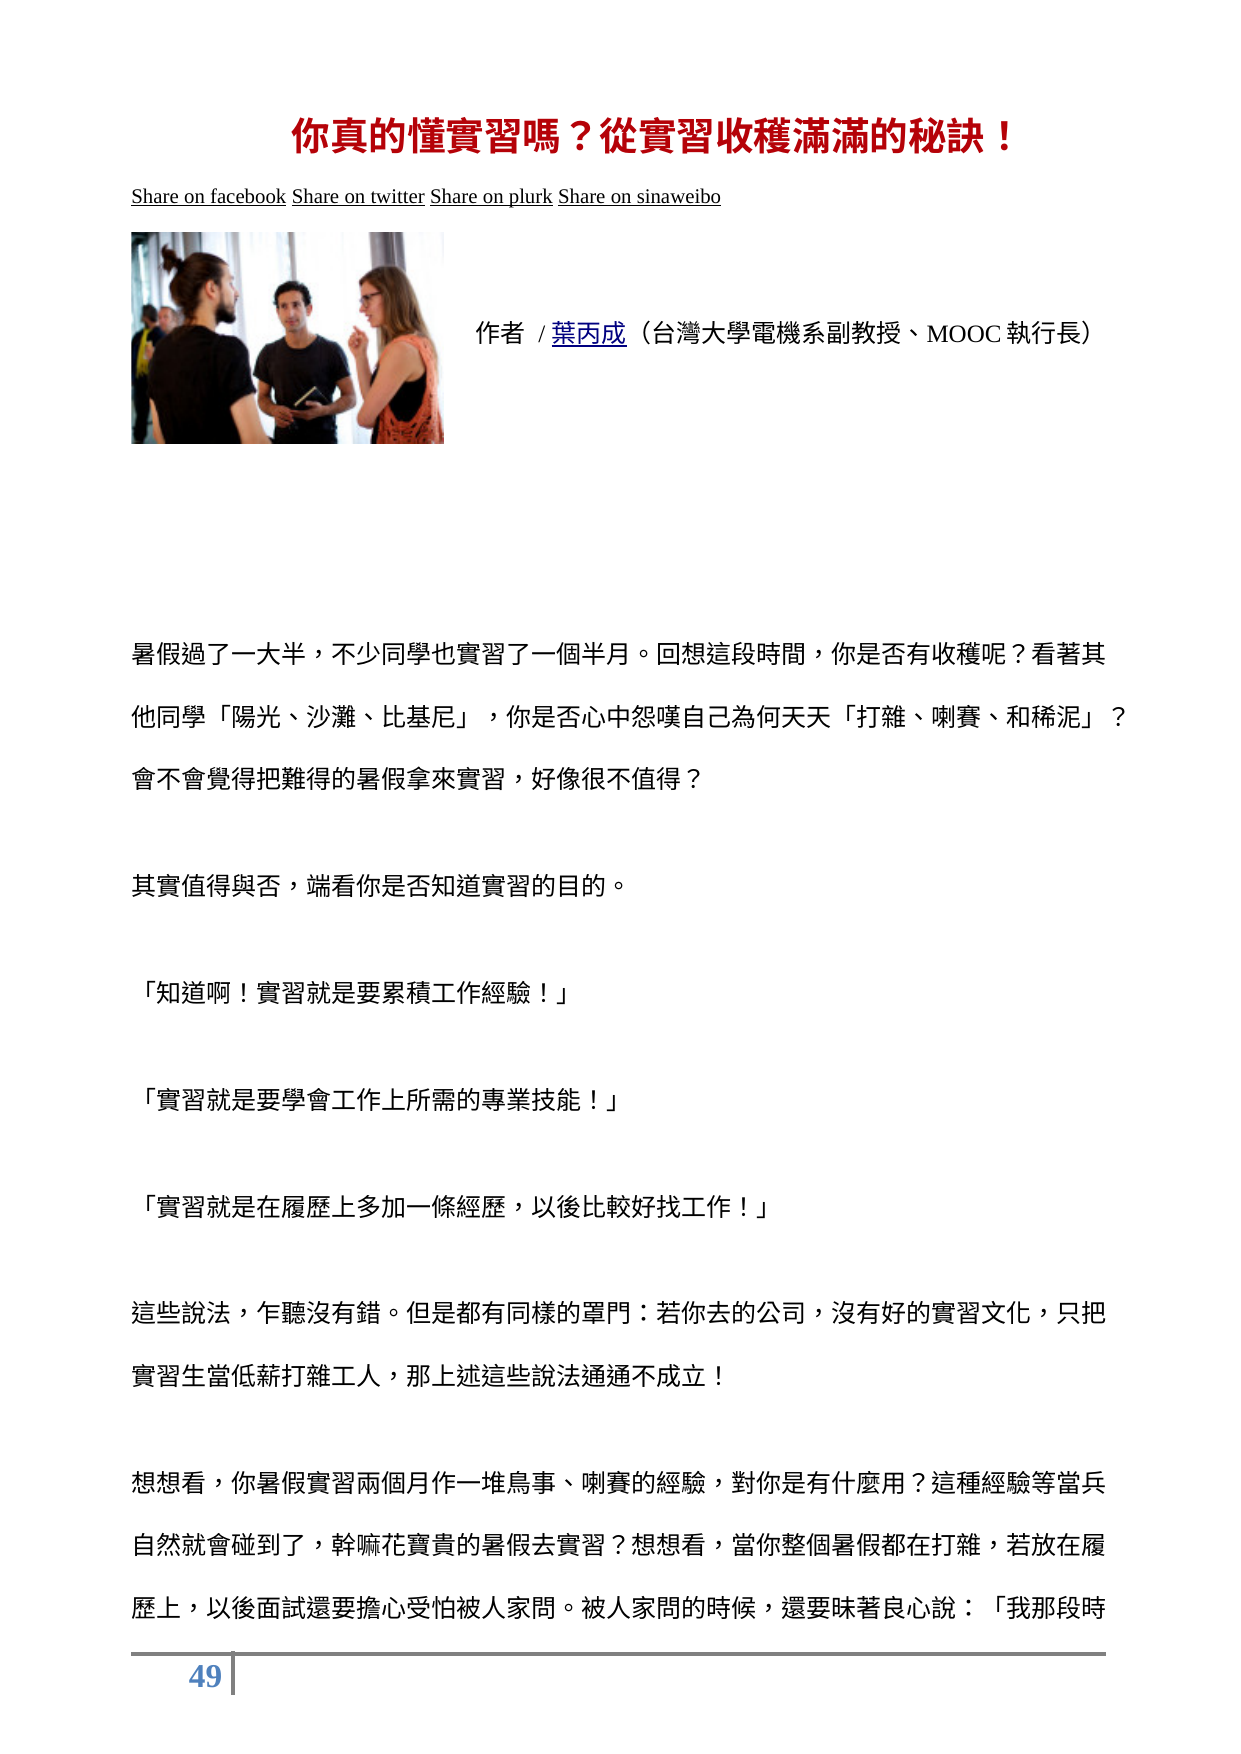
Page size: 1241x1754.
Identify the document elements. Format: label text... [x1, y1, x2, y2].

text 這些說法，乍聽沒有錯。但是都有同樣的罩門：若你去的公司，沒有好的實習文化，只把實習生當低薪打雜工人，那上述這些說法通通不成立！ [131, 1270, 1106, 1395]
text 其實值得與否，端看你是否知道實習的目的。 [131, 843, 1106, 905]
text 「實習就是在履歷上多加一條經歷，以後比較好找工作！」 [131, 1163, 1106, 1226]
text 「實習就是要學會工作上所需的專業技能！」 [131, 1057, 1106, 1119]
text 想想看，你暑假實習兩個月作一堆鳥事、喇賽的經驗，對你是有什麼用？這種經驗等當兵自然就會碰到了，幹嘛花寶貴的暑假去實習？想想看，當你整個暑假都在打雜，若放在履歷上，以後面試還要擔心受怕被人家問。被人家問的時候，還要昧著良心說：「我那段時 [131, 1440, 1106, 1627]
subtitle 你真的懂實習嗎？從實習收穫滿滿的秘訣！ [131, 92, 1106, 155]
text 「知道啊！實習就是要累積工作經驗！」 [131, 950, 1106, 1012]
text 作者 / 葉丙成（台灣大學電機系副教授、MOOC執行長） [444, 290, 1106, 353]
text Share on facebook Share on twitter Share on plurk Share on sinaweibo [131, 155, 1106, 217]
text 暑假過了一大半，不少同學也實習了一個半月。回想這段時間，你是否有收穫呢？看著其他同學「陽光、沙灘、比基尼」，你是否心中怨嘆自己為何天天「打雜、喇賽、和稀泥」？會不會覺得把難得的暑假拿來實習，好像很不值得？ [131, 611, 1106, 798]
